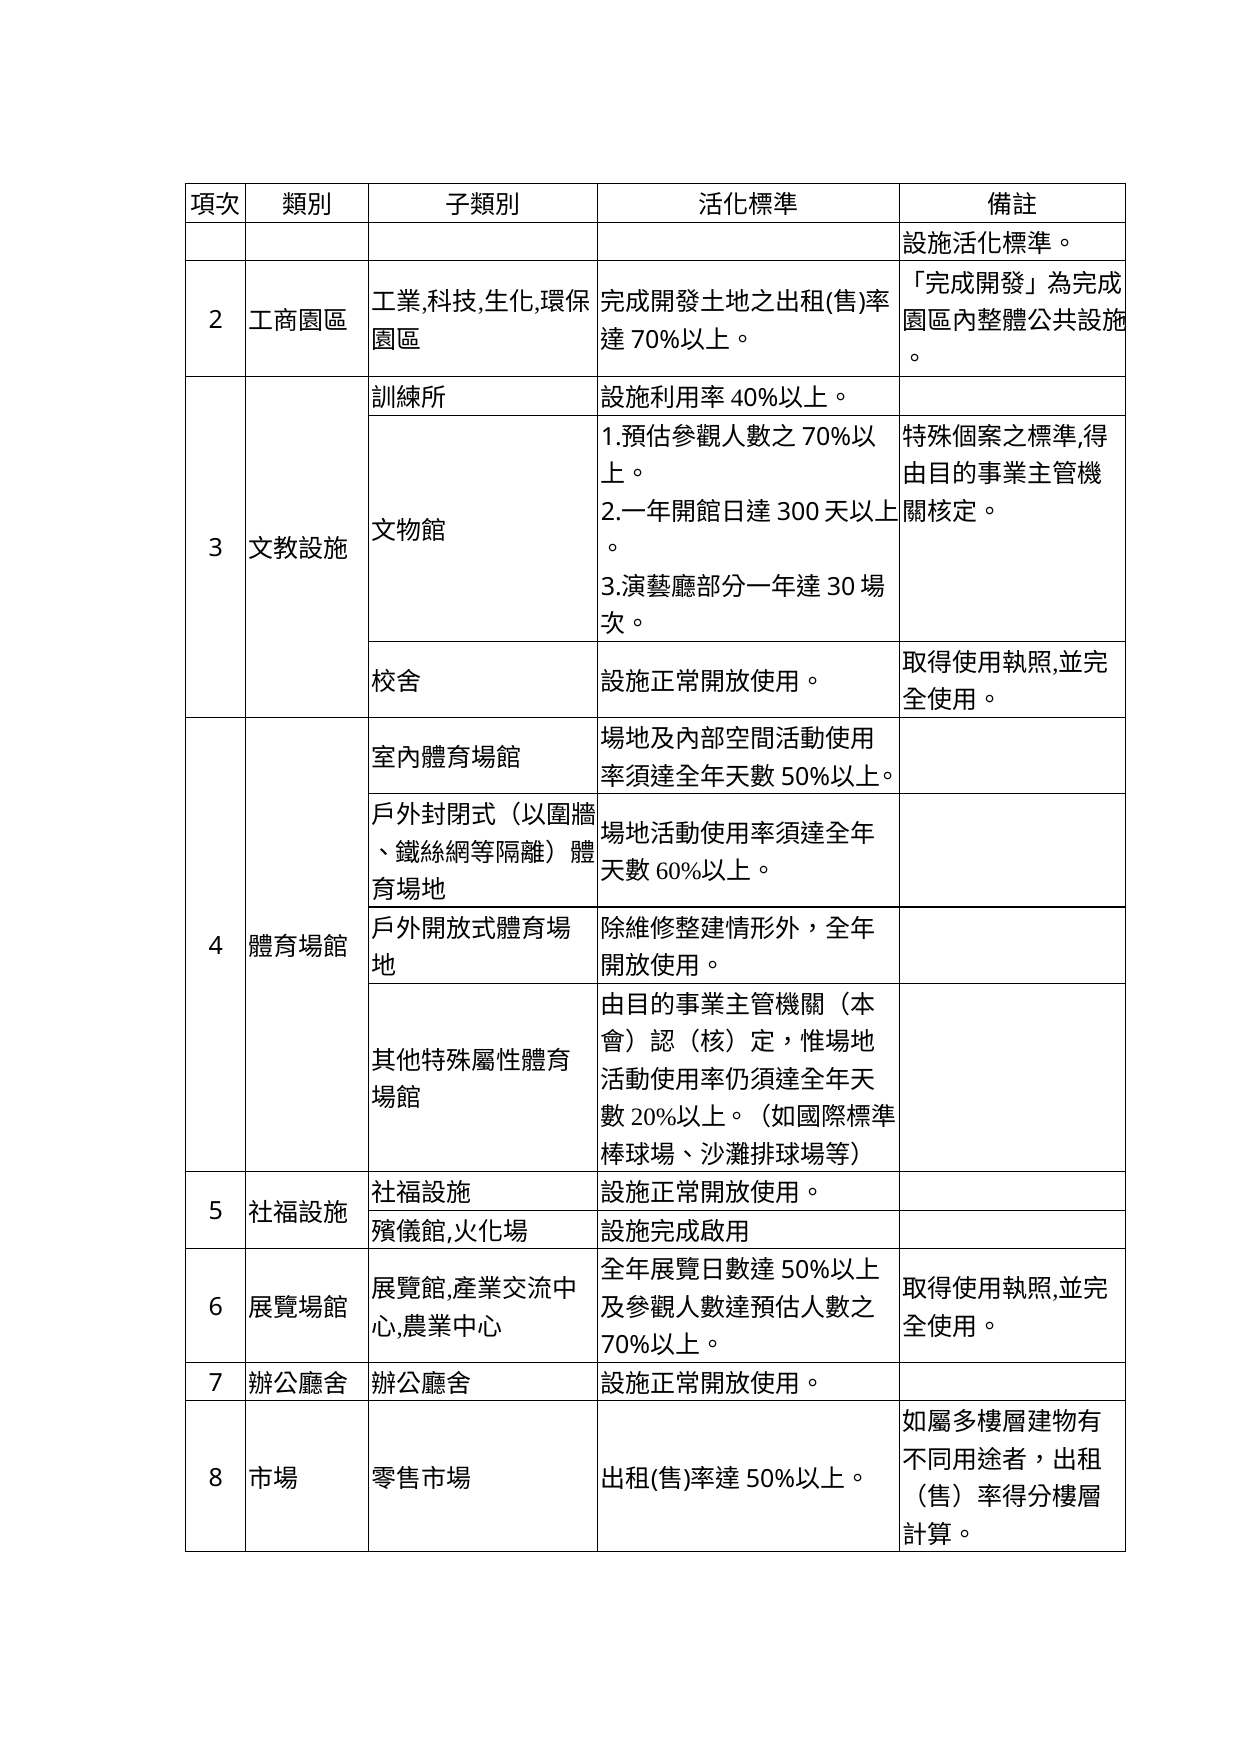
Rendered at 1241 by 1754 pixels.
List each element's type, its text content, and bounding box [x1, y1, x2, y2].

table_cell 由目的事業主管機關（本會）認（核）定，惟場地活動使用率仍須達全年天數20%以上。（如國際標準棒球場、沙灘排球場等） [598, 984, 899, 1171]
table_cell 出租(售)率達50%以上。 [598, 1401, 899, 1551]
table_cell 校舍 [369, 642, 597, 717]
table_cell 設施正常開放使用。 [598, 642, 899, 717]
table_cell [369, 223, 597, 260]
table_cell 辦公廳舍 [369, 1363, 597, 1400]
table_cell 1.預估參觀人數之70%以上。 2.一年開館日達300天以上。 3.演藝廳部分一年達30場次。 [598, 416, 899, 641]
table_cell 展覽場館 [246, 1249, 368, 1362]
table_cell [900, 718, 1125, 793]
table_cell [900, 794, 1125, 906]
table_cell [900, 1211, 1125, 1248]
table_cell 辦公廳舍 [246, 1363, 368, 1400]
table_cell 2 [186, 261, 245, 376]
table_cell 工業,科技,生化,環保園區 [369, 261, 597, 376]
table_cell 零售市場 [369, 1401, 597, 1551]
table_cell 訓練所 [369, 377, 597, 415]
table_cell 設施利用率40%以上。 [598, 377, 899, 415]
table_cell 如屬多樓層建物有不同用途者，出租（售）率得分樓層計算。 [900, 1401, 1125, 1551]
table_cell 設施正常開放使用。 [598, 1363, 899, 1400]
table_cell 場地活動使用率須達全年天數60%以上。 [598, 794, 899, 906]
table_cell [900, 377, 1125, 415]
table_cell [900, 1363, 1125, 1400]
table_cell 設施正常開放使用。 [598, 1172, 899, 1209]
table_cell 3 [186, 377, 245, 717]
table_cell 特殊個案之標準,得由目的事業主管機關核定。 [900, 416, 1125, 641]
table_cell 全年展覽日數達50%以上及參觀人數達預估人數之70%以上。 [598, 1249, 899, 1362]
table_cell 5 [186, 1172, 245, 1248]
table_cell 戶外封閉式（以圍牆、鐵絲網等隔離）體育場地 [369, 794, 597, 906]
table_header 類別 [246, 184, 368, 222]
table_cell 設施完成啟用 [598, 1211, 899, 1248]
table_cell 社福設施 [369, 1172, 597, 1209]
table_cell 4 [186, 718, 245, 1171]
table_cell [186, 223, 245, 260]
table_cell 殯儀館,火化場 [369, 1211, 597, 1248]
table_cell 文物館 [369, 416, 597, 641]
table_cell 除維修整建情形外，全年開放使用。 [598, 908, 899, 982]
table_cell 社福設施 [246, 1172, 368, 1248]
table_cell 體育場館 [246, 718, 368, 1171]
table_header 項次 [186, 184, 245, 222]
table_cell 取得使用執照,並完全使用。 [900, 1249, 1125, 1362]
table_cell 文教設施 [246, 377, 368, 717]
table_header 活化標準 [598, 184, 899, 222]
table_cell 工商園區 [246, 261, 368, 376]
table_cell 8 [186, 1401, 245, 1551]
table_cell 戶外開放式體育場地 [369, 908, 597, 982]
table_cell 完成開發土地之出租(售)率達70%以上。 [598, 261, 899, 376]
table_cell [900, 984, 1125, 1171]
table_cell [900, 908, 1125, 982]
table_cell 6 [186, 1249, 245, 1362]
table_cell 「完成開發」為完成園區內整體公共設施。 [900, 261, 1125, 376]
table_cell [598, 223, 899, 260]
table_cell 取得使用執照,並完全使用。 [900, 642, 1125, 717]
table_cell 室內體育場館 [369, 718, 597, 793]
table_cell [900, 1172, 1125, 1209]
table_header 備註 [900, 184, 1125, 222]
table_cell 設施活化標準。 [900, 223, 1125, 260]
table_cell 其他特殊屬性體育場館 [369, 984, 597, 1171]
table_cell 7 [186, 1363, 245, 1400]
table_cell 展覽館,產業交流中心,農業中心 [369, 1249, 597, 1362]
table_cell [246, 223, 368, 260]
table_cell 場地及內部空間活動使用率須達全年天數50%以上。 [598, 718, 899, 793]
table_cell 市場 [246, 1401, 368, 1551]
table_header 子類別 [369, 184, 597, 222]
